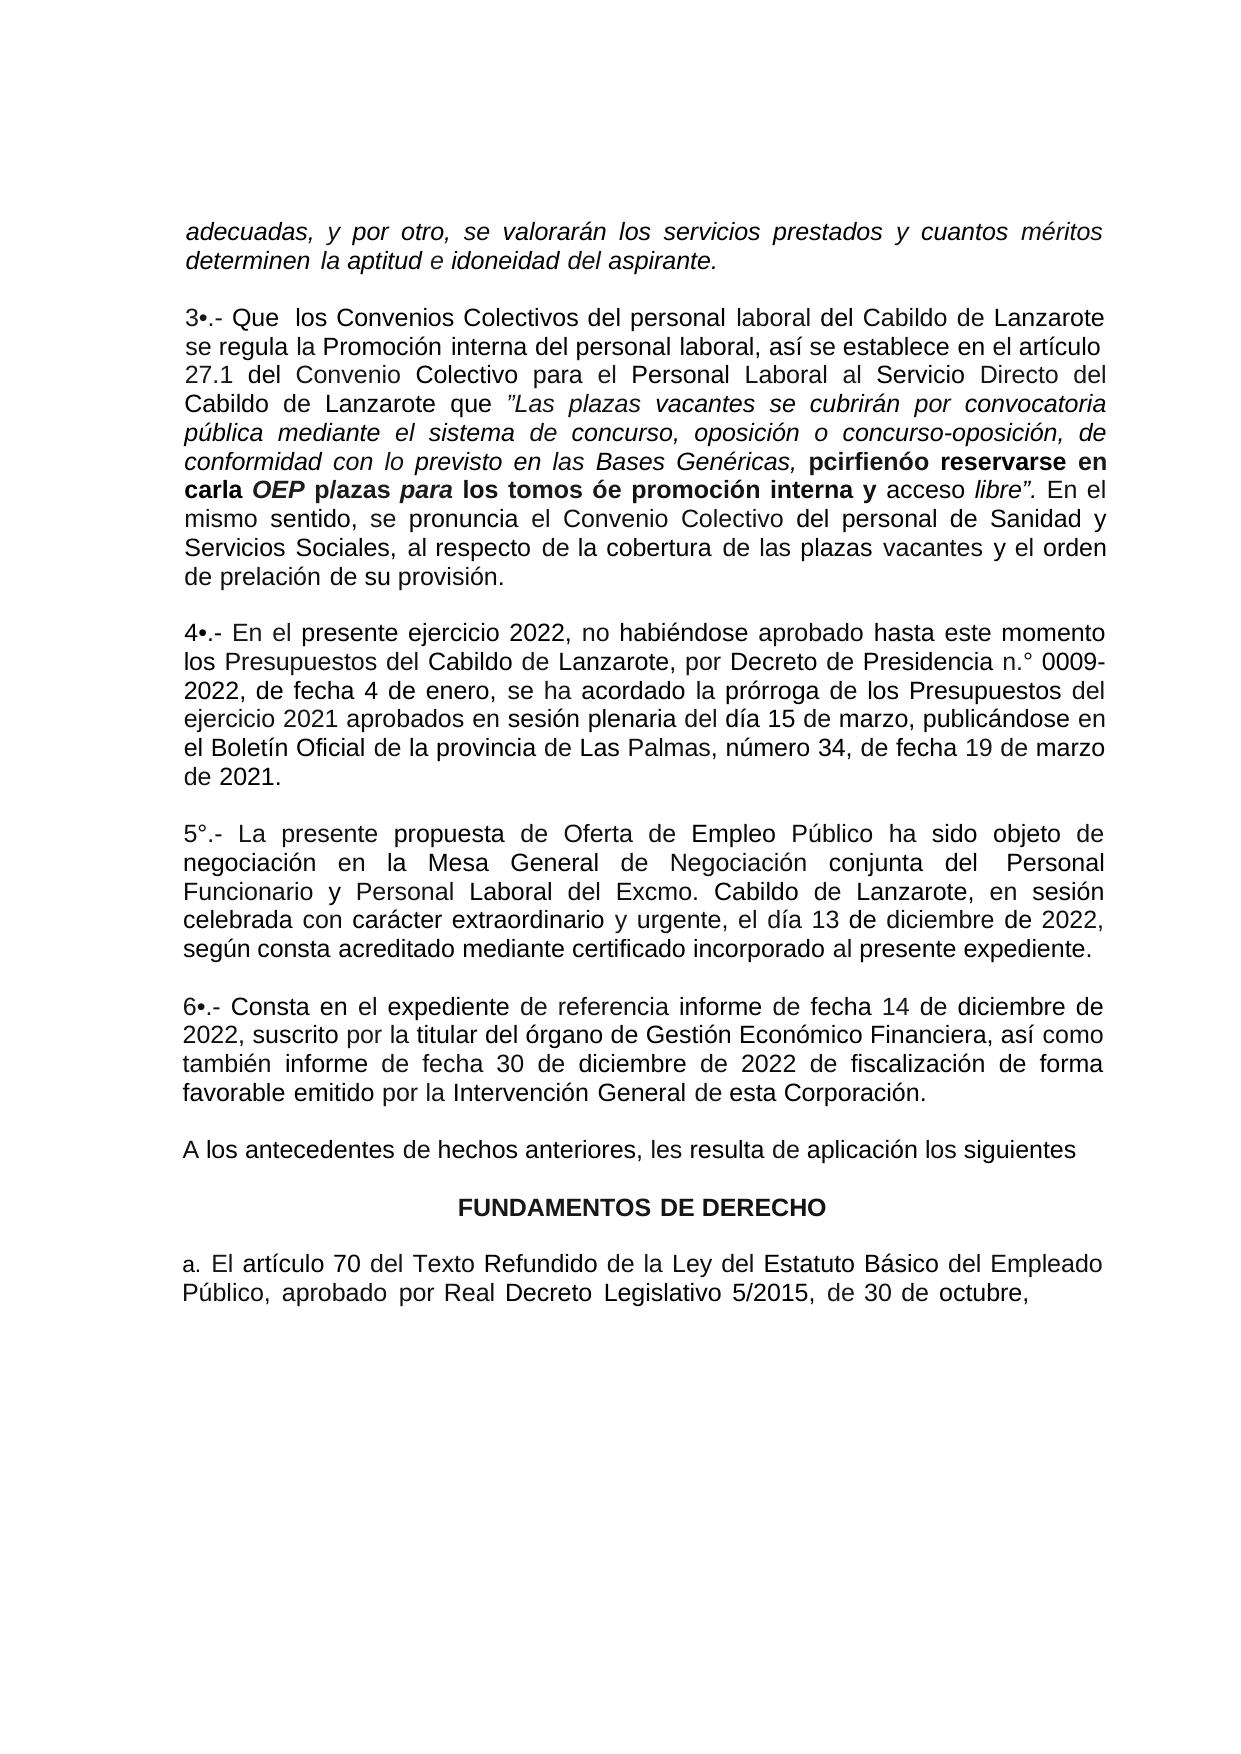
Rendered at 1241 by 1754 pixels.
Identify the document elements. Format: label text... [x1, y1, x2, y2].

text 4•.- En el presente ejercicio 2022, no habiéndose aprobado hasta este momento los Presupuestos del Cabildo de Lanzarote, por Decreto de Presidencia n.° 0009- 2022, de fecha 4 de enero, se ha acordado la prórroga de los Presupuestos del ejercicio 2021 aprobados en sesión plenaria del día 15 de marzo, publicándose en el Boletín Oficial de la provincia de Las Palmas, número 34, de fecha 19 de marzo de 2021. [183, 618, 1106, 791]
text 27.1 del Convenio Colectivo para el Personal Laboral al Servicio Directo del Cabildo de Lanzarote que ”Las plazas vacantes se cubrirán por convocatoria pública mediante el sistema de concurso, oposición o concurso-oposición, de conformidad con lo previsto en las Bases Genéricas, pcirfienóo reservarse en carla OEP p/azas para los tomos óe promoción interna y acceso libre”. En el mismo sentido, se pronuncia el Convenio Colectivo del personal de Sanidad y Servicios Sociales, al respecto de la cobertura de las plazas vacantes y el orden de prelación de su provisión. [184, 361, 1107, 591]
text adecuadas, y por otro, se valorarán los servicios prestados y cuantos méritos determinen la aptitud e idoneidad del aspirante. [185, 217, 1103, 275]
list El artículo 70 del Texto Refundido de la Ley del Estatuto Básico del Empleado Público, aprobado por Real Decreto Legislativo 5/2015, de 30 de octubre, [182, 1250, 1103, 1307]
text 5°.- La presente propuesta de Oferta de Empleo Público ha sido objeto de negociación en la Mesa General de Negociación conjunta del Personal Funcionario y Personal Laboral del Excmo. Cabildo de Lanzarote, en sesión celebrada con carácter extraordinario y urgente, el día 13 de diciembre de 2022, según consta acreditado mediante certificado incorporado al presente expediente. [183, 819, 1105, 963]
text 6•.- Consta en el expediente de referencia informe de fecha 14 de diciembre de 2022, suscrito por la titular del órgano de Gestión Económico Financiera, así como también informe de fecha 30 de diciembre de 2022 de fiscalización de forma favorable emitido por la Intervención General de esta Corporación. [182, 992, 1104, 1107]
text A los antecedentes de hechos anteriores, les resulta de aplicación los siguientes [182, 1135, 1240, 1164]
subtitle FUNDAMENTOS DE DERECHO [44, 1192, 1240, 1221]
text 3•.- Que los Convenios Colectivos del personal laboral del Cabildo de Lanzarote se regula la Promoción interna del personal laboral, así se establece en el artículo [185, 303, 1105, 360]
